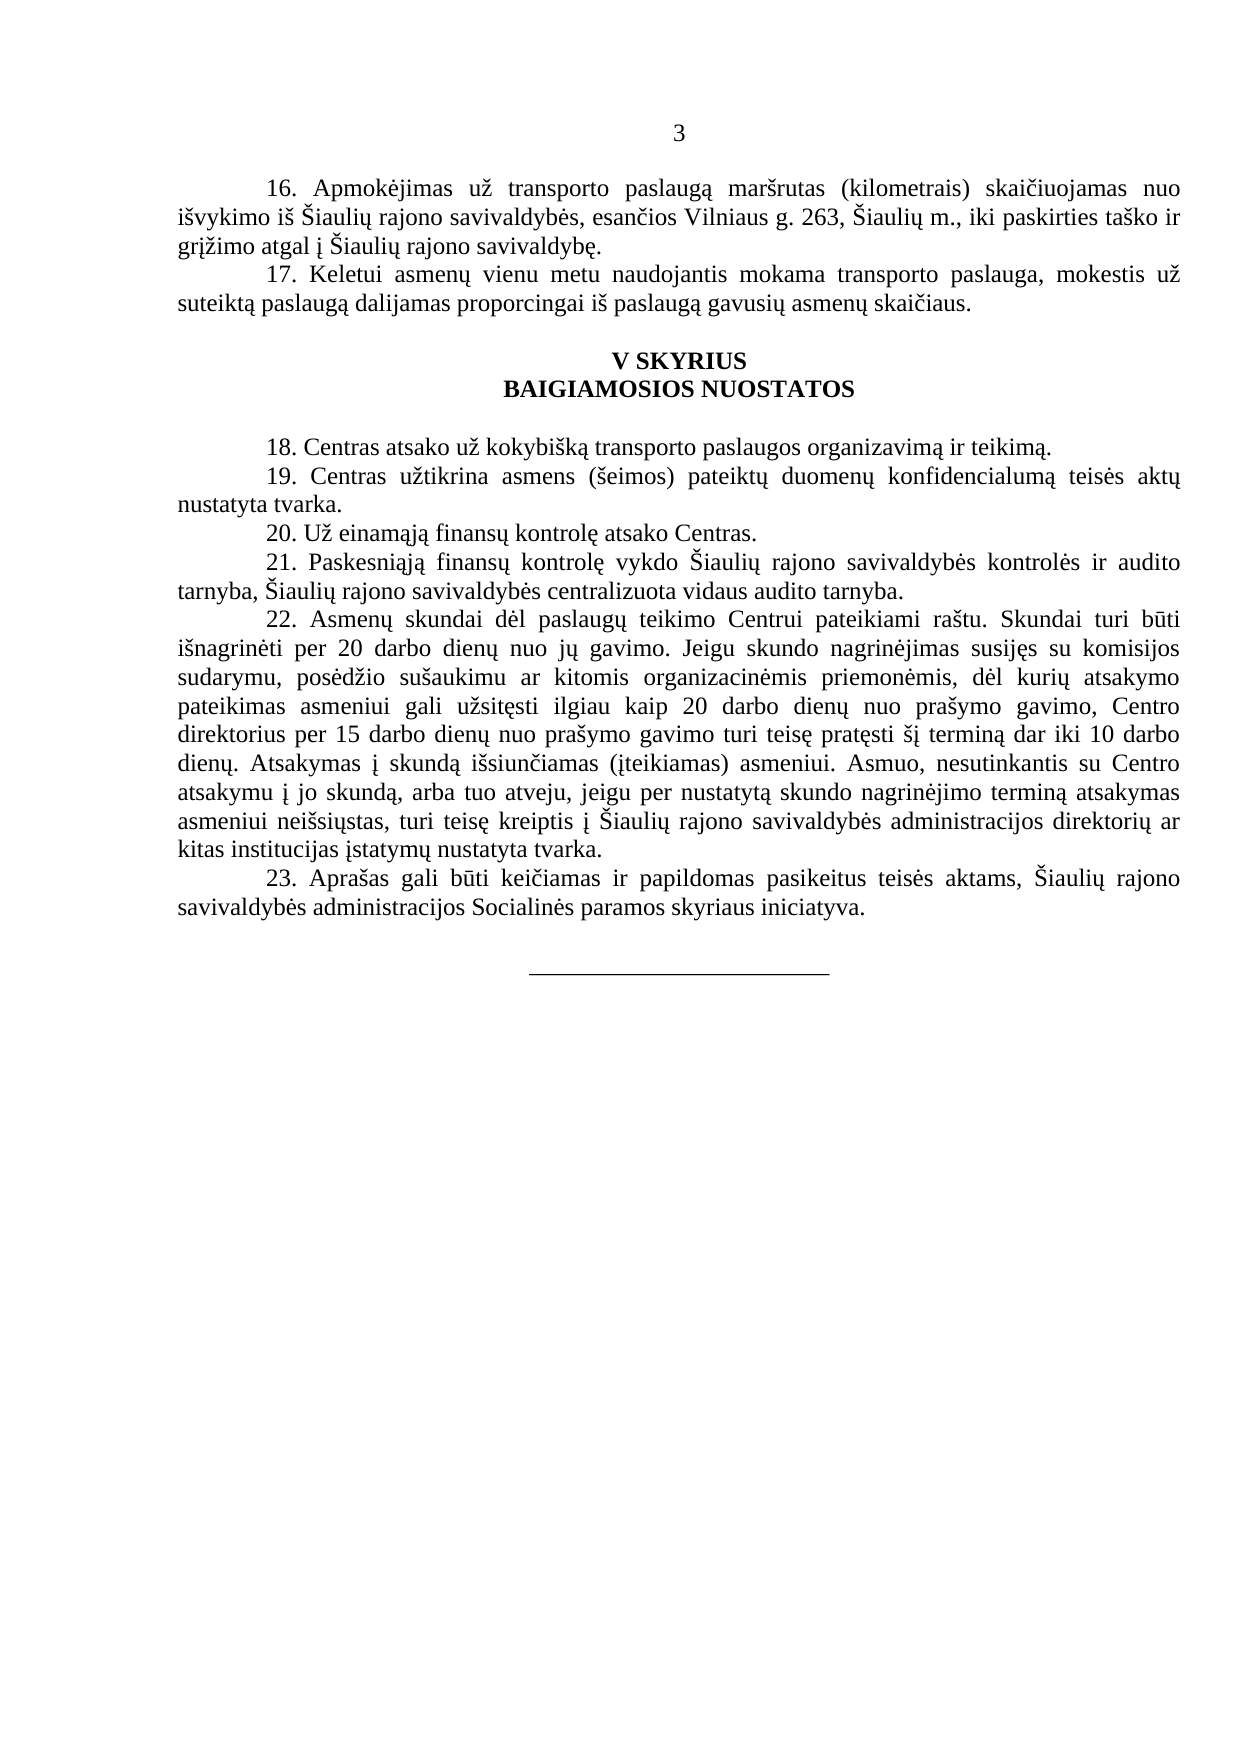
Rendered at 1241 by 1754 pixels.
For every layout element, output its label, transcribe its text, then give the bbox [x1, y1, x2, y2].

text ________________________ [177, 949, 1181, 978]
text 23. Aprašas gali būti keičiamas ir papildomas pasikeitus teisės aktams, Šiaulių rajono savivaldybės administracijos Socialinės paramos skyriaus iniciatyva. [177, 863, 1181, 921]
text 21. Paskesniąją finansų kontrolę vykdo Šiaulių rajono savivaldybės kontrolės ir audito tarnyba, Šiaulių rajono savivaldybės centralizuota vidaus audito tarnyba. [177, 547, 1181, 604]
text 20. Už einamąją finansų kontrolę atsako Centras. [177, 518, 1181, 547]
text 17. Keletui asmenų vienu metu naudojantis mokama transporto paslauga, mokestis už suteiktą paslaugą dalijamas proporcingai iš paslaugą gavusių asmenų skaičiaus. [177, 259, 1181, 317]
text 22. Asmenų skundai dėl paslaugų teikimo Centrui pateikiami raštu. Skundai turi būti išnagrinėti per 20 darbo dienų nuo jų gavimo. Jeigu skundo nagrinėjimas susijęs su komisijos sudarymu, posėdžio sušaukimu ar kitomis organizacinėmis priemonėmis, dėl kurių atsakymo pateikimas asmeniui gali užsitęsti ilgiau kaip 20 darbo dienų nuo prašymo gavimo, Centro direktorius per 15 darbo dienų nuo prašymo gavimo turi teisę pratęsti šį terminą dar iki 10 darbo dienų. Atsakymas į skundą išsiunčiamas (įteikiamas) asmeniui. Asmuo, nesutinkantis su Centro atsakymu į jo skundą, arba tuo atveju, jeigu per nustatytą skundo nagrinėjimo terminą atsakymas asmeniui neišsiųstas, turi teisę kreiptis į Šiaulių rajono savivaldybės administracijos direktorių ar kitas institucijas įstatymų nustatyta tvarka. [177, 604, 1181, 863]
text BAIGIAMOSIOS NUOSTATOS [177, 374, 1181, 403]
text V SKYRIUS [177, 346, 1181, 374]
text 19. Centras užtikrina asmens (šeimos) pateiktų duomenų konfidencialumą teisės aktų nustatyta tvarka. [177, 461, 1181, 518]
text 18. Centras atsako už kokybišką transporto paslaugos organizavimą ir teikimą. [177, 432, 1181, 461]
text 16. Apmokėjimas už transporto paslaugą maršrutas (kilometrais) skaičiuojamas nuo išvykimo iš Šiaulių rajono savivaldybės, esančios Vilniaus g. 263, Šiaulių m., iki paskirties taško ir grįžimo atgal į Šiaulių rajono savivaldybę. [177, 173, 1181, 259]
